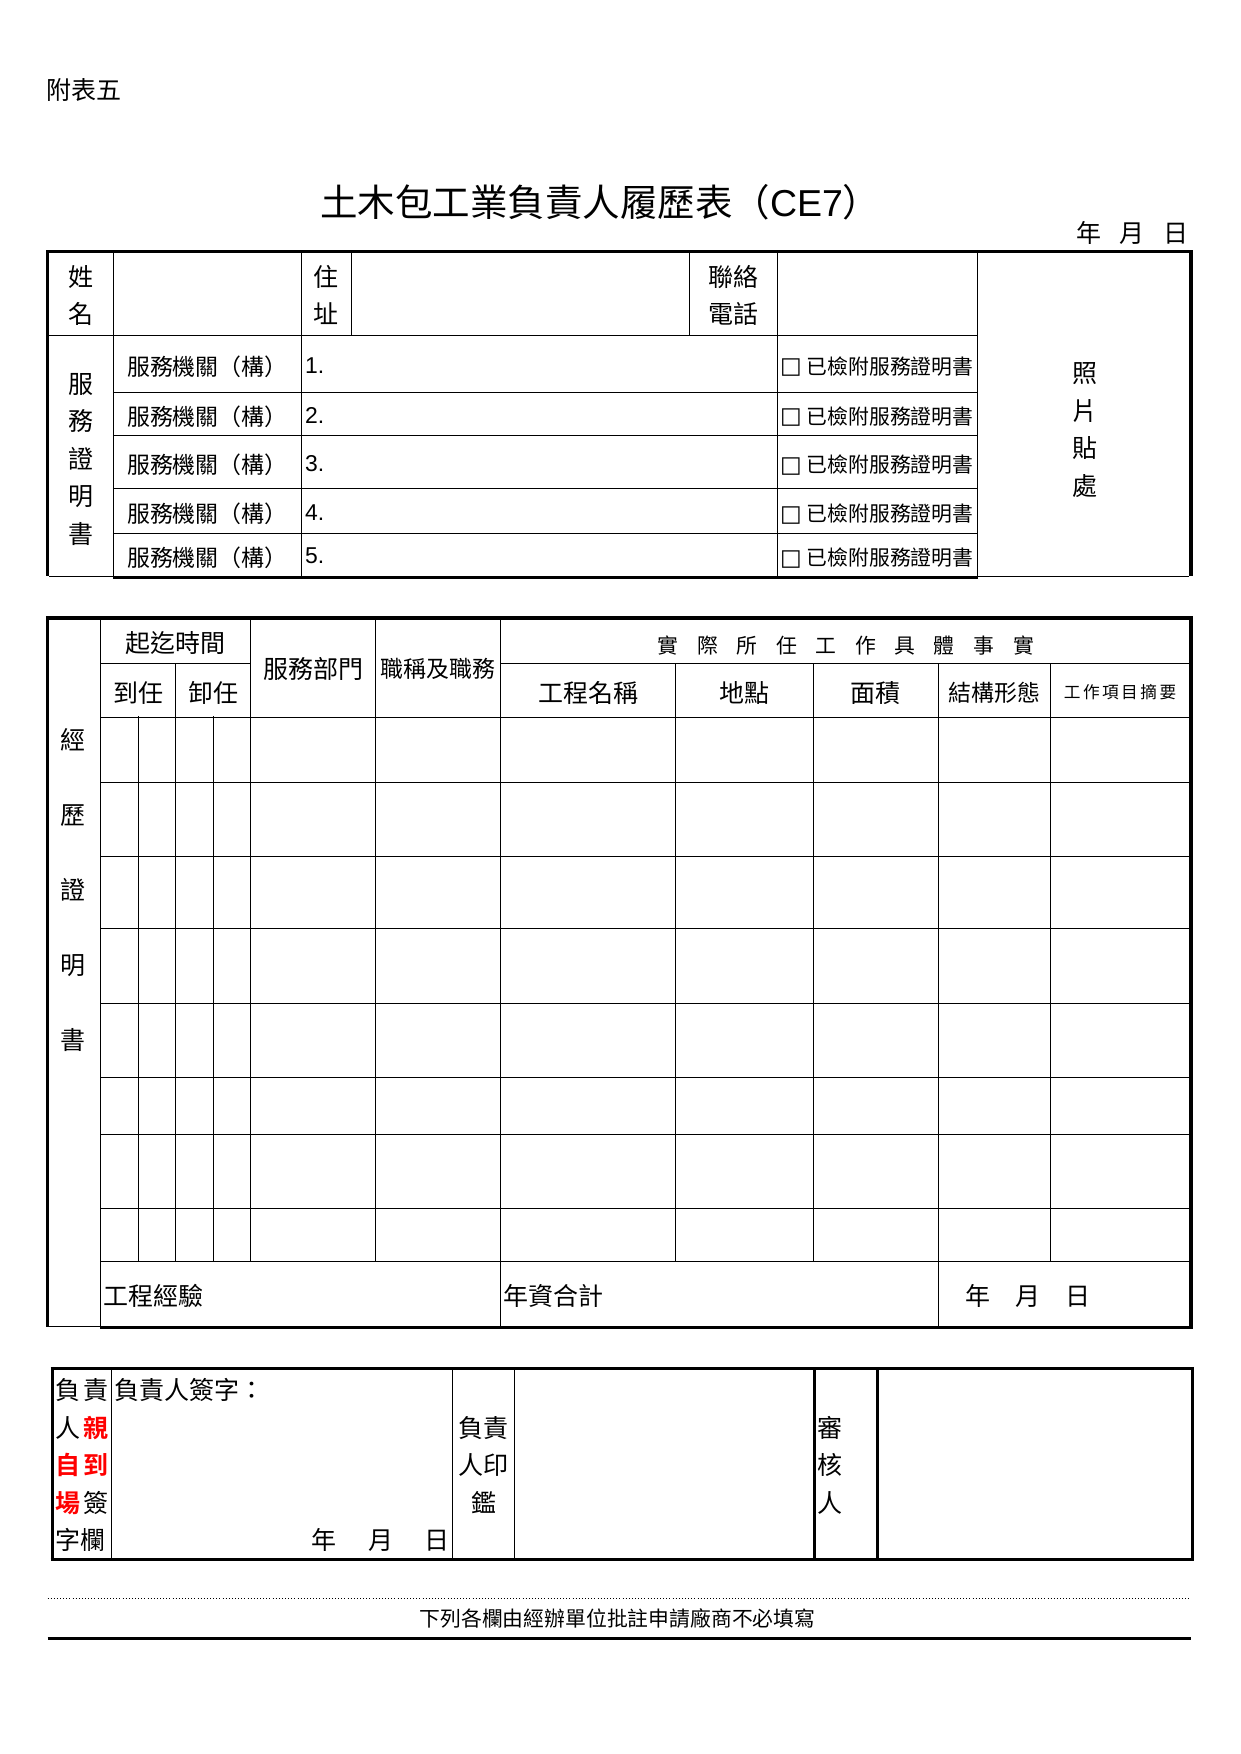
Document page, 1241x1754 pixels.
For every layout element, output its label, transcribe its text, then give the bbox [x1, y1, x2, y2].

table_cell [676, 718, 813, 782]
table_cell [214, 1135, 250, 1207]
text 附表五 [46, 71, 1188, 107]
table_cell [176, 1004, 213, 1077]
table_cell 工程經驗 [101, 1262, 500, 1326]
table_cell [814, 1209, 938, 1261]
table_header 審 核 人 [816, 1370, 876, 1557]
table_header [879, 1370, 1191, 1557]
table_cell [101, 1004, 138, 1077]
table_cell [376, 1209, 500, 1261]
table_cell [101, 1078, 138, 1134]
table_cell [251, 1004, 375, 1077]
table_cell [139, 1209, 175, 1261]
table_cell [251, 1135, 375, 1207]
table_cell [1051, 718, 1189, 782]
table_header 職稱及職務 [376, 620, 500, 716]
table_header 負責人印鑑 [453, 1370, 514, 1557]
table_cell [676, 857, 813, 928]
table_cell 已檢附服務證明書 [802, 436, 977, 488]
table_cell 4. [302, 489, 328, 533]
table_cell [676, 1078, 813, 1134]
table_cell 到任 [101, 664, 175, 716]
table_cell 服務機關（構） [114, 534, 301, 576]
table_cell [251, 718, 375, 782]
table_cell [501, 1078, 675, 1134]
table_cell [214, 1004, 250, 1077]
table_cell [814, 1078, 938, 1134]
table_cell 工程名稱 [501, 664, 675, 716]
table_cell [328, 436, 777, 488]
table_cell [1051, 857, 1189, 928]
table_cell [251, 783, 375, 856]
table_cell [1051, 1135, 1189, 1207]
table_cell [251, 929, 375, 1003]
table_cell 服務機關（構） [114, 436, 301, 488]
table_cell □ [778, 436, 802, 488]
table_cell [101, 929, 138, 1003]
table_header 下列各欄由經辦單位批註申請廠商不必填寫 [48, 1598, 1191, 1637]
table_cell [101, 1209, 138, 1261]
table_cell [214, 857, 250, 928]
table_cell [1051, 1004, 1189, 1077]
table_cell [376, 783, 500, 856]
table_cell [939, 857, 1050, 928]
table_cell 已檢附服務證明書 [802, 489, 977, 533]
table_cell 年資合計 [501, 1262, 938, 1326]
table_cell 結構形態 [939, 664, 1050, 716]
table_cell [251, 1078, 375, 1134]
table_cell 已檢附服務證明書 [802, 393, 977, 435]
table_cell [251, 857, 375, 928]
table_header 服務部門 [251, 620, 375, 716]
table_cell [139, 929, 175, 1003]
table_cell [328, 336, 777, 392]
table_cell [176, 1135, 213, 1207]
table_cell 卸任 [176, 664, 250, 716]
table_cell [939, 1004, 1050, 1077]
table_cell 3. [302, 436, 328, 488]
table_header 起迄時間 [101, 620, 250, 663]
table_cell [214, 783, 250, 856]
table_cell [676, 1135, 813, 1207]
table_cell [328, 534, 777, 576]
table_cell 1. [302, 336, 328, 392]
table_cell [814, 718, 938, 782]
table_cell [501, 1135, 675, 1207]
table_header 負責人簽字： 年 月 日 [112, 1370, 452, 1557]
table_cell [939, 1135, 1050, 1207]
table_cell [778, 253, 977, 335]
table_header 經 歷 證 明 書 [49, 620, 100, 1326]
table_cell [139, 718, 175, 782]
table_cell [814, 783, 938, 856]
table_cell [939, 783, 1050, 856]
table_cell [214, 718, 250, 782]
table_header 實 際 所 任 工 作 具 體 事 實 [501, 620, 1189, 663]
table_cell [376, 1004, 500, 1077]
table_cell 照 片 貼 處 [978, 253, 1189, 576]
table_cell [176, 1078, 213, 1134]
table_cell [676, 929, 813, 1003]
table_cell [214, 1078, 250, 1134]
table_cell 已檢附服務證明書 [802, 534, 977, 576]
table_cell [101, 783, 138, 856]
table_cell [101, 718, 138, 782]
table_cell [676, 783, 813, 856]
table_cell 2. [302, 393, 328, 435]
table_cell [501, 857, 675, 928]
table_cell 工 作 項 目 摘 要 [1051, 664, 1189, 716]
table_cell [501, 1209, 675, 1261]
table_cell [939, 718, 1050, 782]
table_cell [176, 929, 213, 1003]
table_cell [814, 1135, 938, 1207]
table_cell □ [778, 393, 802, 435]
table_cell [1051, 1078, 1189, 1134]
table_cell [139, 1004, 175, 1077]
table_cell [139, 1135, 175, 1207]
table_cell □ [778, 489, 802, 533]
table_cell [328, 393, 777, 435]
table_cell [676, 1209, 813, 1261]
table_cell [676, 1004, 813, 1077]
table_cell 服務機關（構） [114, 336, 301, 392]
table_cell [139, 1078, 175, 1134]
table_cell [1051, 783, 1189, 856]
table_cell [501, 1004, 675, 1077]
table_cell 聯絡 電話 [690, 253, 777, 335]
table_cell 姓 名 [49, 253, 113, 335]
table_cell 服務機關（構） [114, 489, 301, 533]
table_cell [139, 783, 175, 856]
table_cell 5. [302, 534, 328, 576]
table_cell 服務機關（構） [114, 393, 301, 435]
table_cell [176, 857, 213, 928]
table_cell [814, 929, 938, 1003]
table_cell [251, 1209, 375, 1261]
table_cell [352, 253, 689, 335]
table_cell [1051, 1209, 1189, 1261]
table_cell [101, 1135, 138, 1207]
table_cell [376, 718, 500, 782]
table_cell [114, 253, 301, 335]
table_header 負責人親自到場簽字欄 [54, 1370, 111, 1557]
table_cell [1051, 929, 1189, 1003]
table_cell [501, 929, 675, 1003]
table_cell [501, 783, 675, 856]
table_header [515, 1370, 813, 1557]
table_cell [814, 1004, 938, 1077]
table_cell [214, 1209, 250, 1261]
table_cell [939, 929, 1050, 1003]
table_cell [176, 783, 213, 856]
table_cell [176, 1209, 213, 1261]
table_cell [939, 1078, 1050, 1134]
table_cell 已檢附服務證明書 [802, 336, 977, 392]
table_cell 服 務 證 明 書 [49, 336, 113, 576]
table_cell □ [778, 336, 802, 392]
table_cell 住 址 [302, 253, 351, 335]
table_cell [814, 857, 938, 928]
table_cell [376, 1135, 500, 1207]
table_cell 年 月 日 [939, 1262, 1189, 1326]
table_cell 地點 [676, 664, 813, 716]
table_cell [139, 857, 175, 928]
table_cell [176, 718, 213, 782]
table_cell [328, 489, 777, 533]
table_cell [939, 1209, 1050, 1261]
table_cell [376, 929, 500, 1003]
table_cell [376, 1078, 500, 1134]
table_cell [501, 718, 675, 782]
table_cell 面積 [814, 664, 938, 716]
table_header 年 月 日 [978, 163, 1191, 250]
table_cell □ [778, 534, 802, 576]
table_cell [101, 857, 138, 928]
table_cell [376, 857, 500, 928]
table_header 土木包工業負責人履歷表（CE7） [48, 163, 977, 250]
table_cell [214, 929, 250, 1003]
